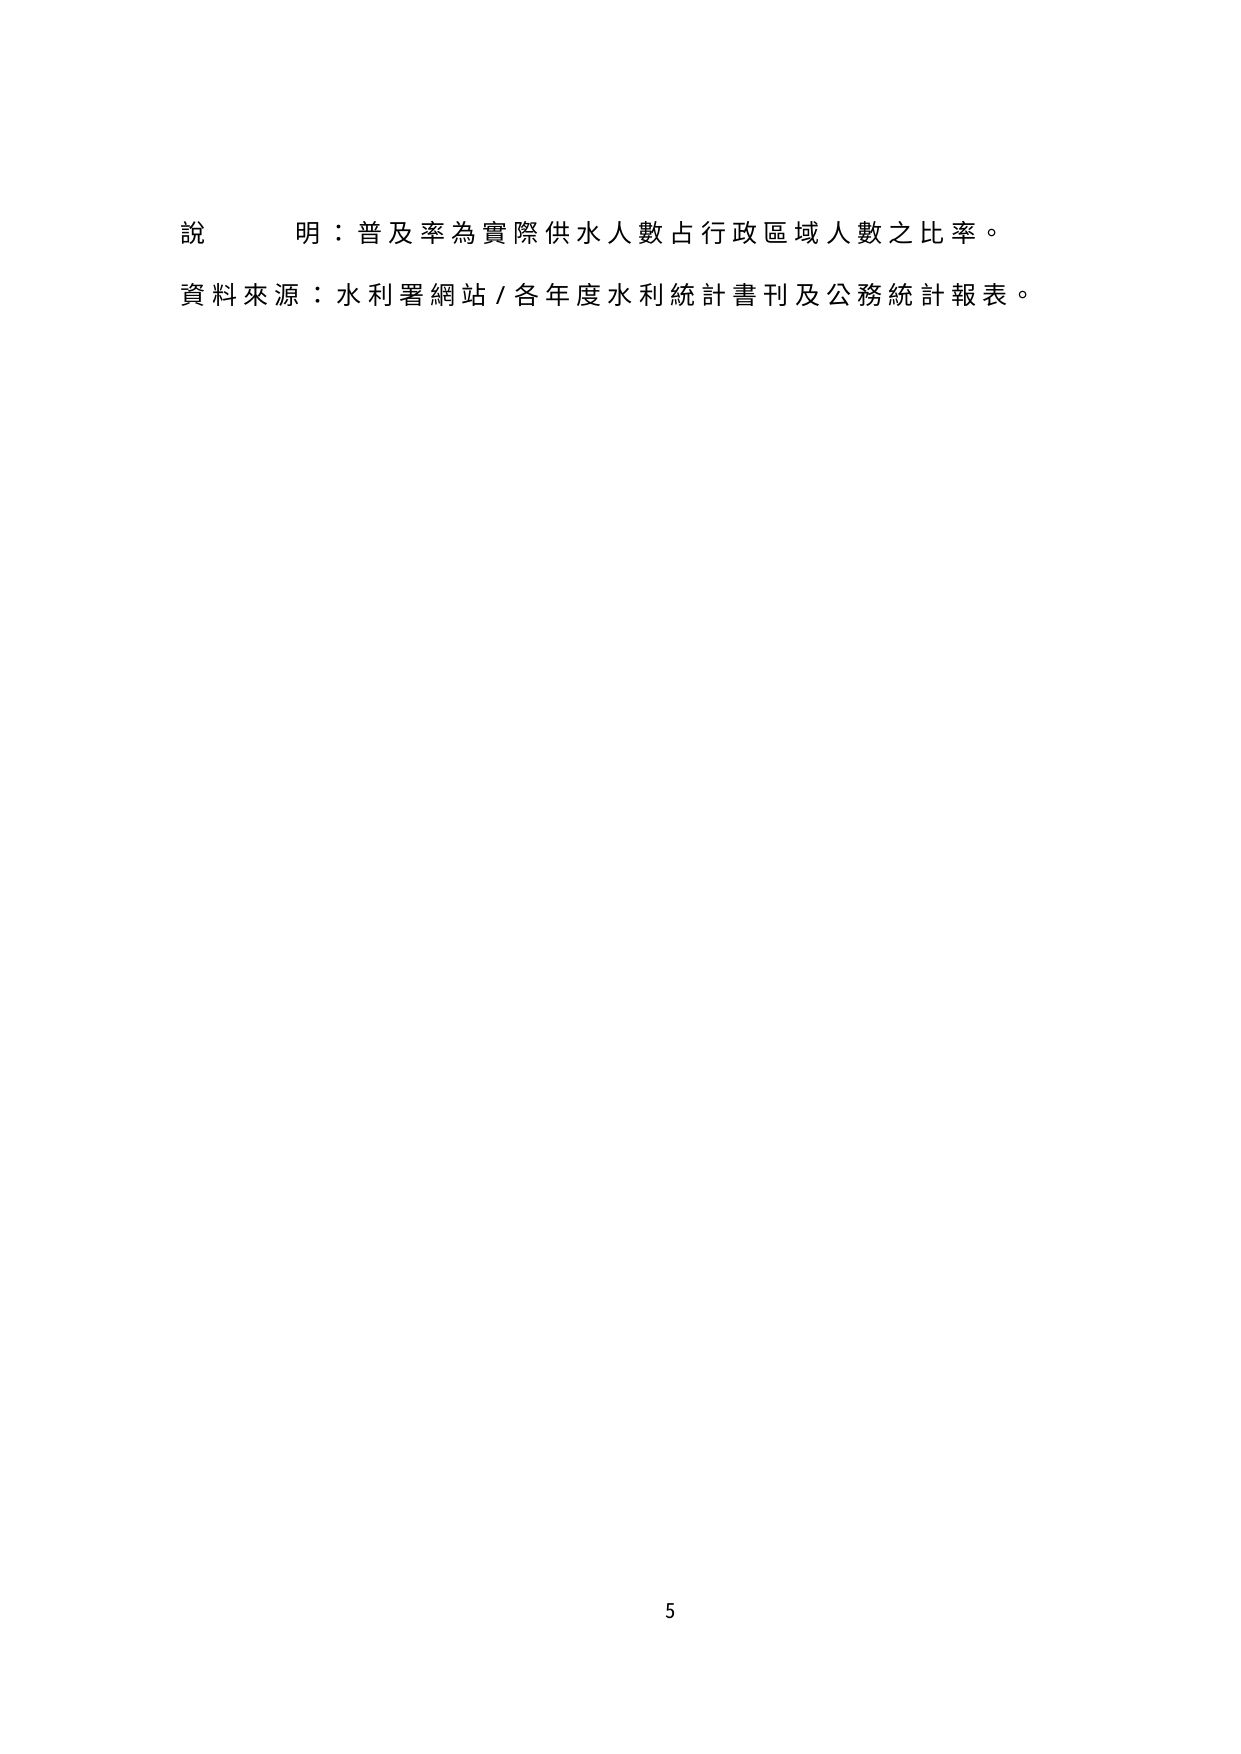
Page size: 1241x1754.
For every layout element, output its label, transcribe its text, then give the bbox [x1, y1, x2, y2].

text 說 明：普及率為實際供水人數占行政區域人數之比率。 [177, 189, 1063, 252]
text 資料來源：水利署網站/各年度水利統計書刊及公務統計報表。 [177, 252, 1063, 314]
